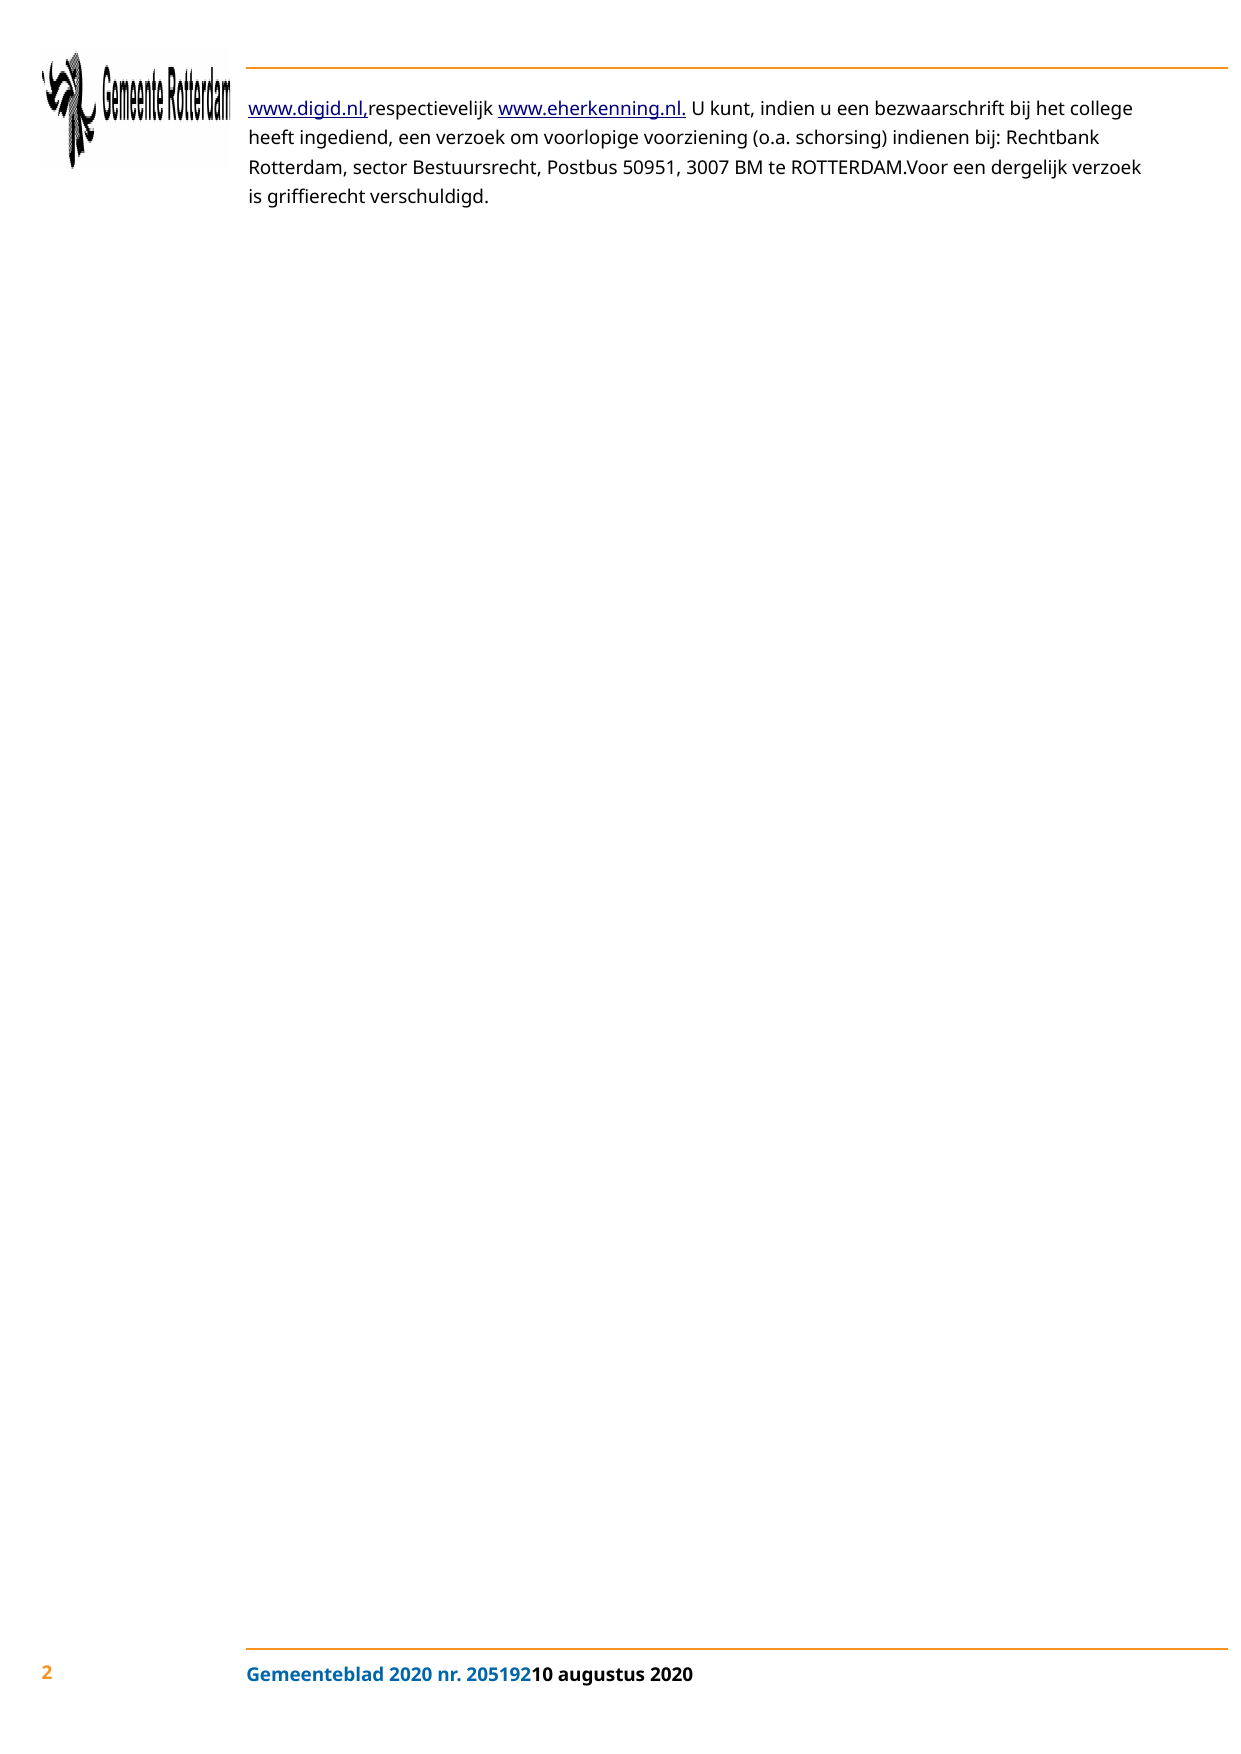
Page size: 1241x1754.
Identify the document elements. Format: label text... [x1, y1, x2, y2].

text www.digid.nl,respectievelijk www.eherkenning.nl. U kunt, indien u een bezwaarschrift bij het college heeft ingediend, een verzoek om voorlopige voorziening (o.a. schorsing) indienen bij: Rechtbank Rotterdam, sector Bestuursrecht, Postbus 50951, 3007 BM te ROTTERDAM.Voor een dergelijk verzoek is griffierecht verschuldigd. [248, 95, 1152, 209]
picture [41, 47, 231, 172]
